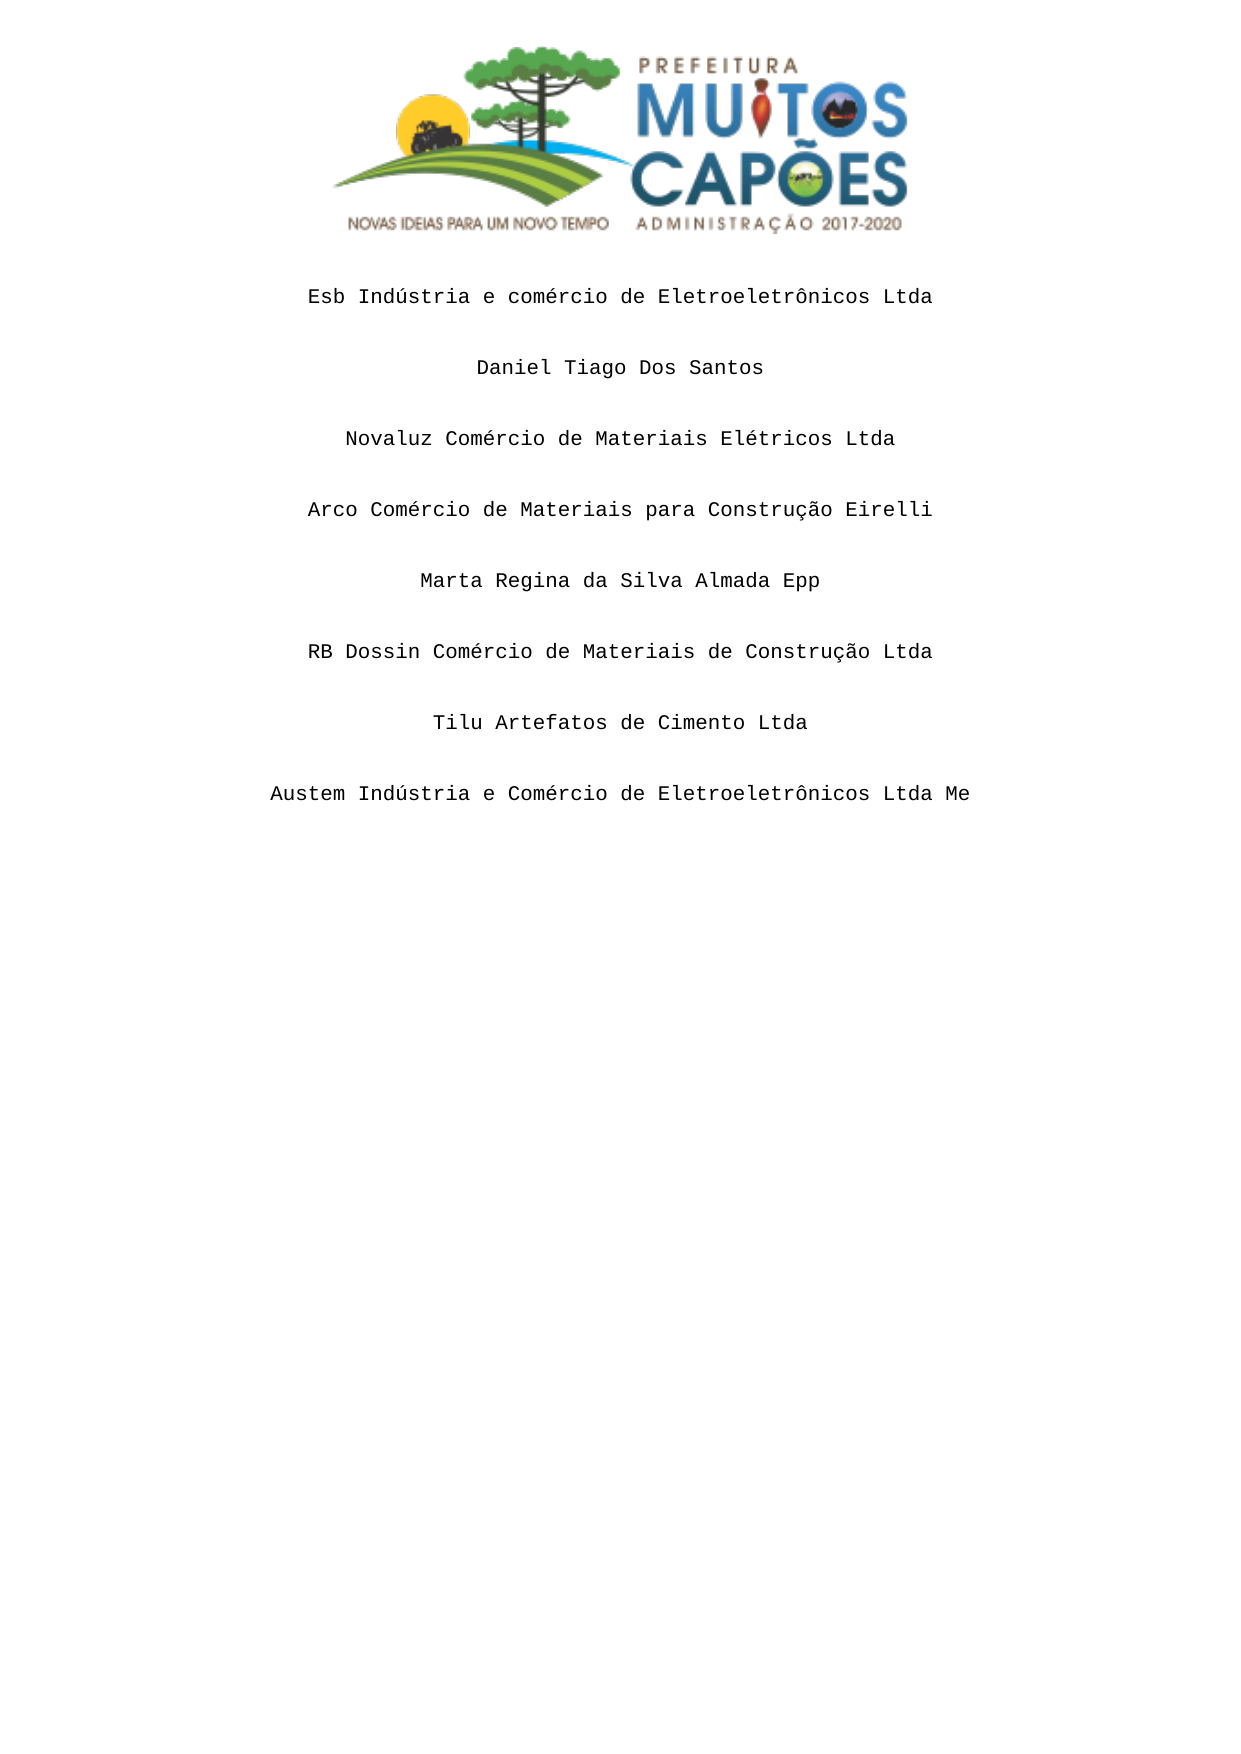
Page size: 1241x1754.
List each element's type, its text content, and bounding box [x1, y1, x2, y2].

text Austem Indústria e Comércio de Eletroeletrônicos Ltda Me [118, 783, 1122, 806]
text Tilu Artefatos de Cimento Ltda [118, 712, 1122, 736]
text Esb Indústria e comércio de Eletroeletrônicos Ltda [118, 286, 1122, 310]
picture [331, 46, 909, 234]
text Marta Regina da Silva Almada Epp [118, 570, 1122, 594]
text RB Dossin Comércio de Materiais de Construção Ltda [118, 641, 1122, 664]
text Daniel Tiago Dos Santos [118, 357, 1122, 381]
text Novaluz Comércio de Materiais Elétricos Ltda [118, 428, 1122, 452]
text Arco Comércio de Materiais para Construção Eirelli [118, 499, 1122, 523]
